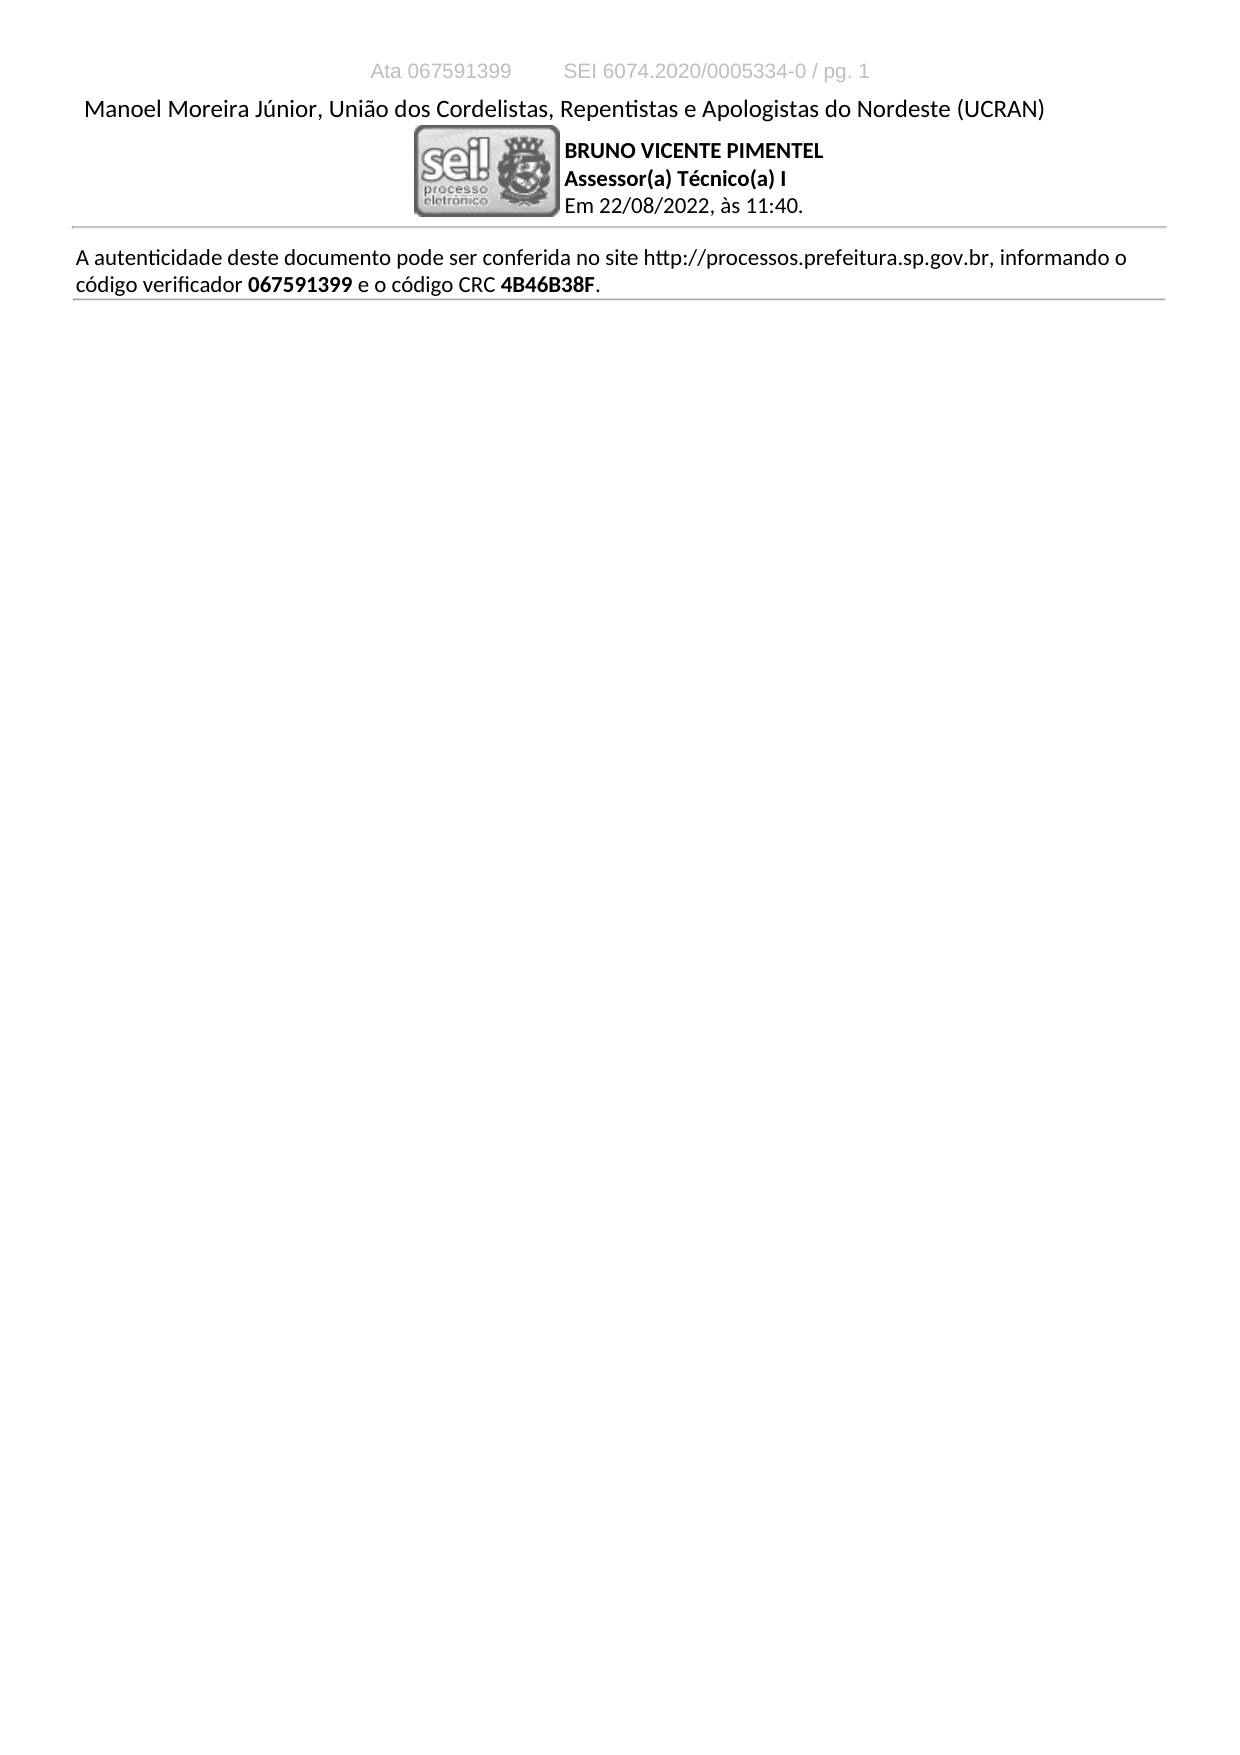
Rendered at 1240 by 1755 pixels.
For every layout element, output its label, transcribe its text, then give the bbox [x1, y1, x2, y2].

text A autenticidade deste documento pode ser conferida no site http://processos.prefeitura.sp.gov.br, informando o código verificador 067591399 e o código CRC 4B46B38F. [76, 243, 1161, 298]
text Ata 067591399 SEI 6074.2020/0005334-0 / pg. 1 [79, 59, 1161, 83]
text Manoel Moreira Júnior, União dos Cordelistas, Repentistas e Apologistas do Nordeste (UCRAN) [84, 93, 1158, 123]
